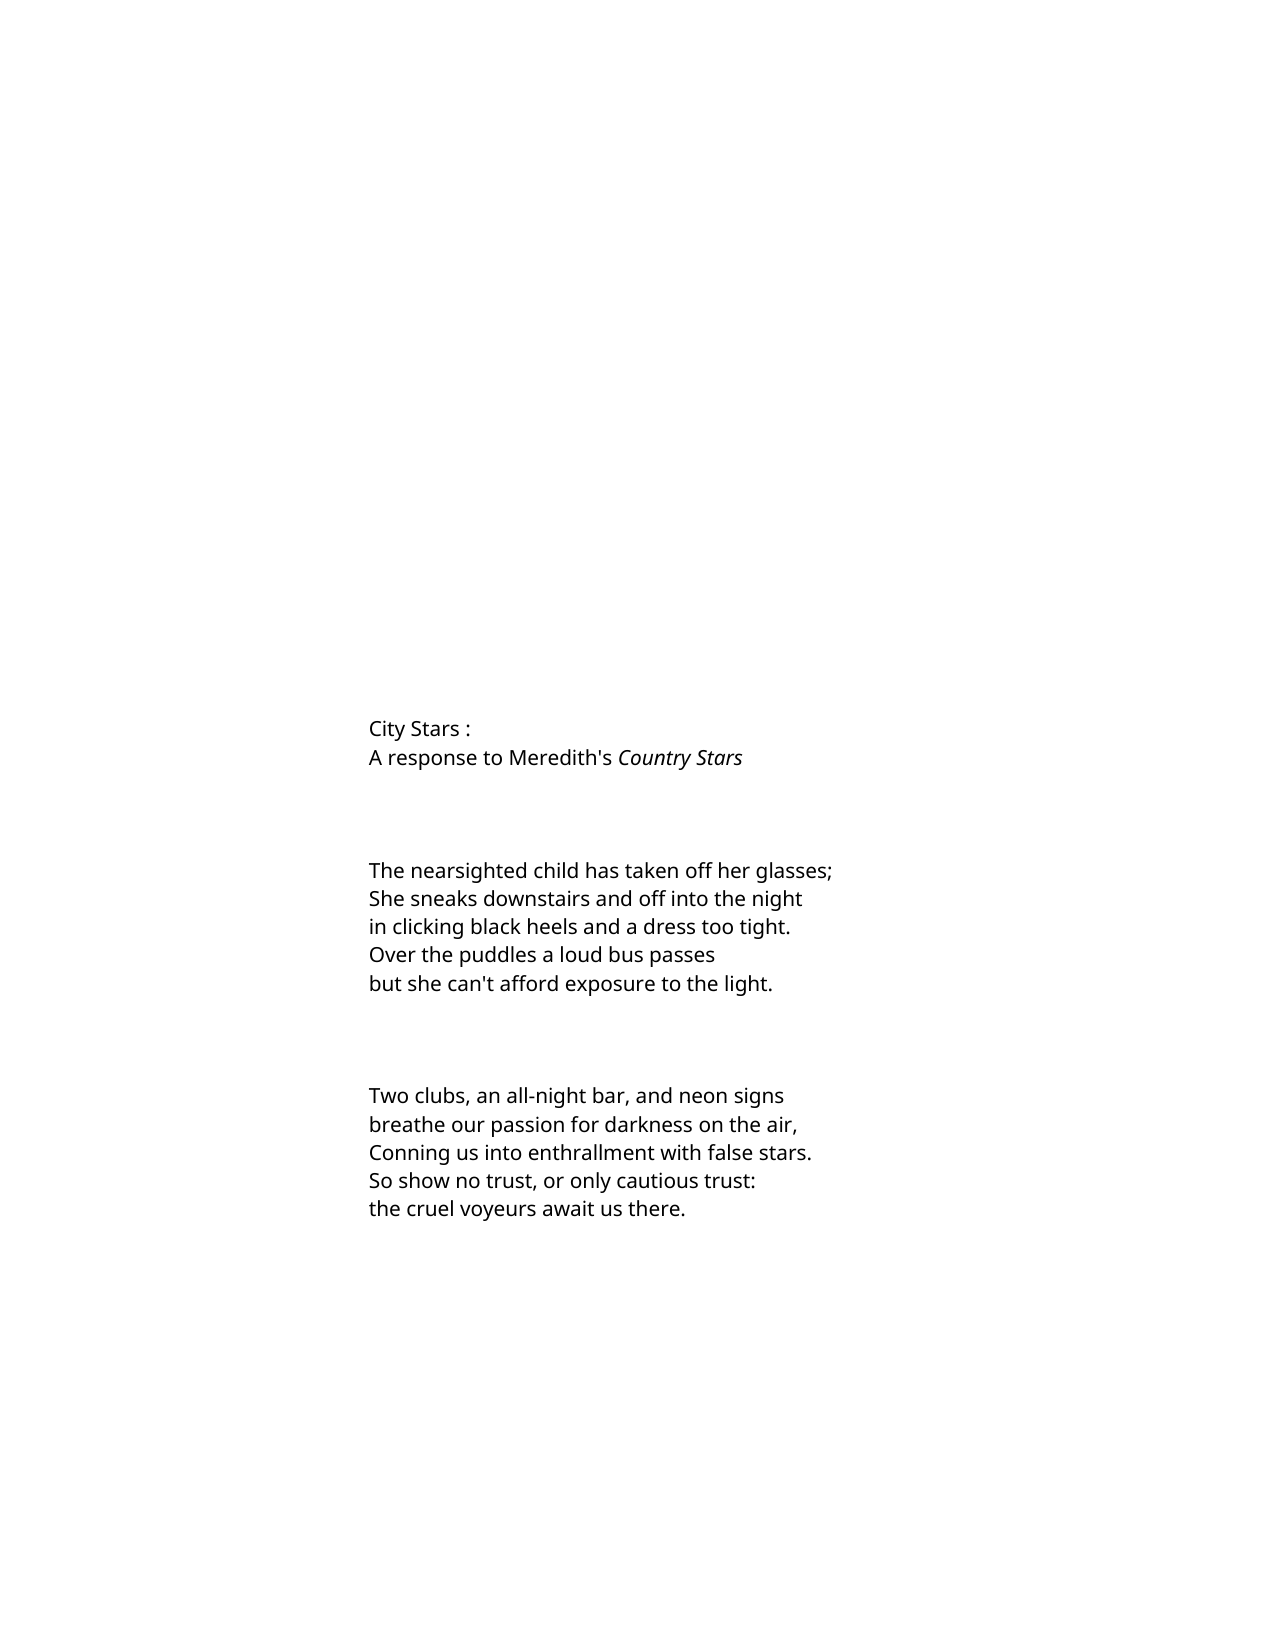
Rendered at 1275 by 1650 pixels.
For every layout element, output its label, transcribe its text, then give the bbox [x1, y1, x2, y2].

text The nearsighted child has taken off her glasses; [369, 856, 1087, 884]
text the cruel voyeurs await us there. [369, 1194, 1087, 1223]
text in clicking black heels and a dress too tight. [369, 912, 1087, 940]
text Two clubs, an all-night bar, and neon signs [369, 1082, 1087, 1110]
text Conning us into enthrallment with false stars. [369, 1138, 1087, 1166]
text A response to Meredith's Country Stars [369, 743, 1087, 771]
text Over the puddles a loud bus passes [369, 940, 1087, 969]
text breathe our passion for darkness on the air, [369, 1110, 1087, 1138]
text City Stars : [369, 714, 1087, 743]
text but she can't afford exposure to the light. [369, 969, 1087, 997]
text She sneaks downstairs and off into the night [369, 884, 1087, 912]
text So show no trust, or only cautious trust: [369, 1166, 1087, 1194]
